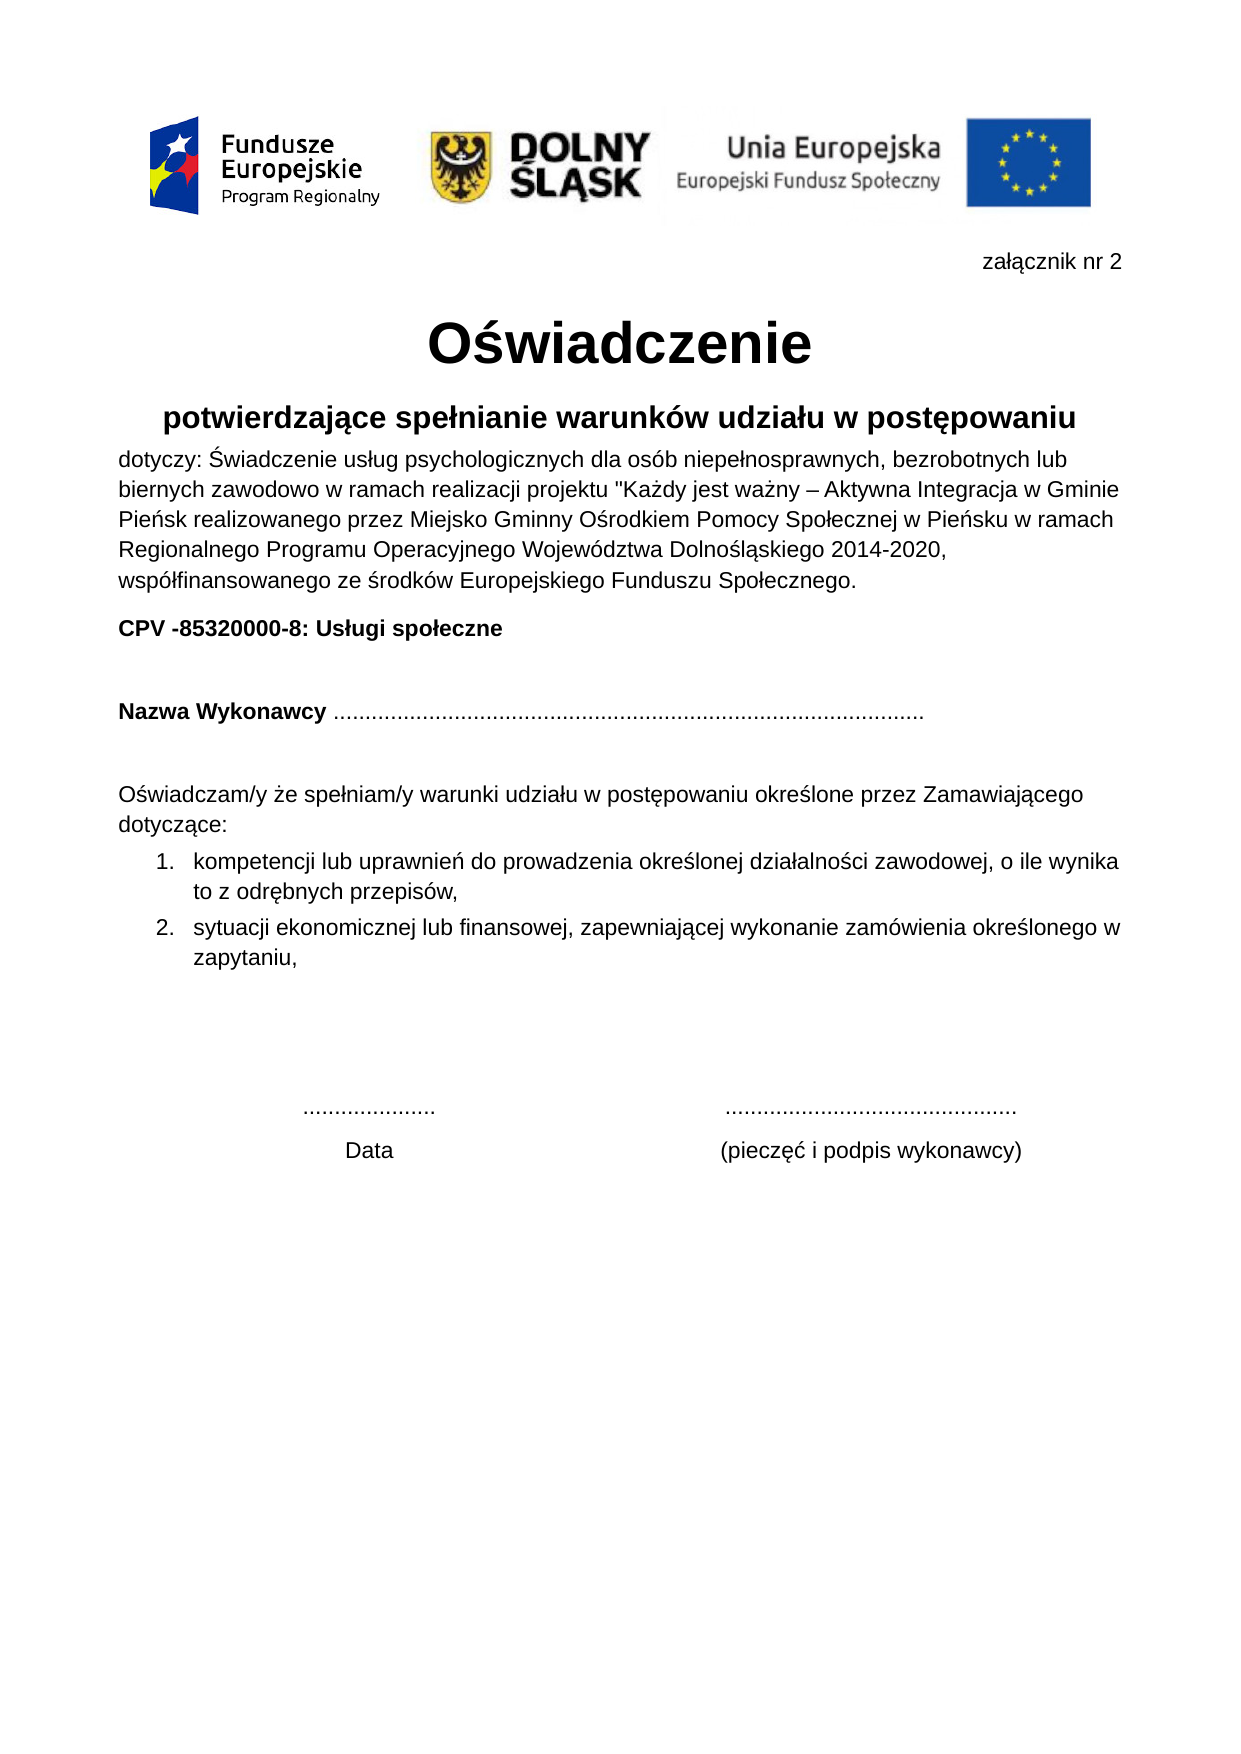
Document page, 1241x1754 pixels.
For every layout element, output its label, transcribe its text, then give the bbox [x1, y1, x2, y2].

table_header ..................... [118, 1087, 620, 1131]
table_cell (pieczęć i podpis wykonawcy) [620, 1131, 1122, 1175]
text dotyczy: Świadczenie usług psychologicznych dla osób niepełnosprawnych, bezrobotnych lub biernych zawodowo w ramach realizacji projektu "Każdy jest ważny – Aktywna Integracja w Gminie Pieńsk realizowanego przez Miejsko Gminny Ośrodkiem Pomocy Społecznej w Pieńsku w ramach Regionalnego Programu Operacyjnego Województwa Dolnośląskiego 2014-2020, współfinansowanego ze środków Europejskiego Funduszu Społecznego. [118, 446, 1122, 593]
list kompetencji lub uprawnień do prowadzenia określonej działalności zawodowej, o ile wynika to z odrębnych przepisów, [156, 848, 1122, 904]
table_cell Data [118, 1131, 620, 1175]
title Oświadczenie [118, 309, 1122, 376]
picture [135, 106, 1105, 226]
text potwierdzające spełnianie warunków udziału w postępowaniu [118, 399, 1122, 434]
text CPV -85320000-8: Usługi społeczne [118, 614, 1122, 641]
text Nazwa Wykonawcy ............................................................................................. [118, 698, 1122, 724]
table_header .............................................. [620, 1087, 1122, 1131]
list sytuacji ekonomicznej lub finansowej, zapewniającej wykonanie zamówienia określonego w zapytaniu, [156, 914, 1122, 971]
text Oświadczam/y że spełniam/y warunki udziału w postępowaniu określone przez Zamawiającego dotyczące: [118, 781, 1122, 838]
text załącznik nr 2 [118, 248, 1122, 274]
